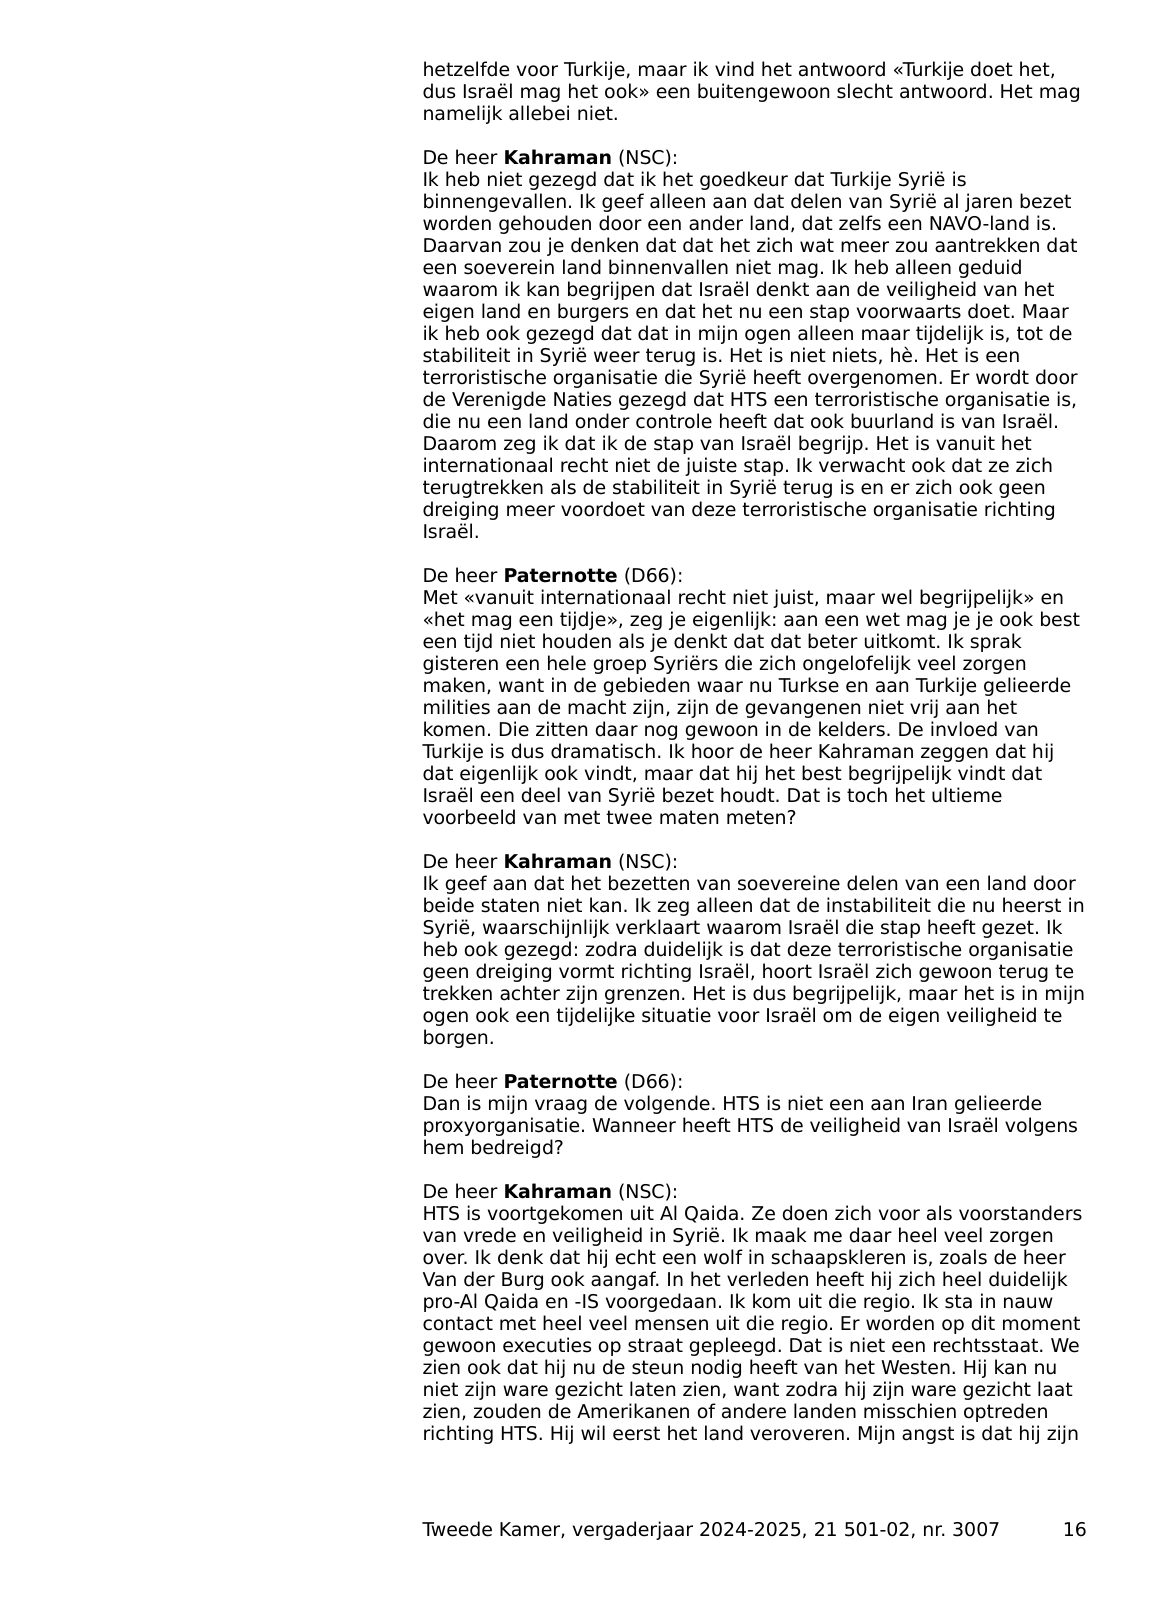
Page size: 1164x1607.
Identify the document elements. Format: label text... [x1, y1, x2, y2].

text Ik heb niet gezegd dat ik het goedkeur dat Turkije Syrië is binnengevallen. Ik geef alleen aan dat delen van Syrië al jaren bezet worden gehouden door een ander land, dat zelfs een NAVO-land is. Daarvan zou je denken dat dat het zich wat meer zou aantrekken dat een soeverein land binnenvallen niet mag. Ik heb alleen geduid waarom ik kan begrijpen dat Israël denkt aan de veiligheid van het eigen land en burgers en dat het nu een stap voorwaarts doet. Maar ik heb ook gezegd dat dat in mijn ogen alleen maar tijdelijk is, tot de stabiliteit in Syrië weer terug is. Het is niet niets, hè. Het is een terroristische organisatie die Syrië heeft overgenomen. Er wordt door de Verenigde Naties gezegd dat HTS een terroristische organisatie is, die nu een land onder controle heeft dat ook buurland is van Israël. Daarom zeg ik dat ik de stap van Israël begrijp. Het is vanuit het internationaal recht niet de juiste stap. Ik verwacht ook dat ze zich terugtrekken als de stabiliteit in Syrië terug is en er zich ook geen dreiging meer voordoet van deze terroristische organisatie richting Israël. [422, 169, 1087, 543]
text De heer Kahraman (NSC): [422, 1181, 1087, 1203]
text Met «vanuit internationaal recht niet juist, maar wel begrijpelijk» en «het mag een tijdje», zeg je eigenlijk: aan een wet mag je je ook best een tijd niet houden als je denkt dat dat beter uitkomt. Ik sprak gisteren een hele groep Syriërs die zich ongelofelijk veel zorgen maken, want in de gebieden waar nu Turkse en aan Turkije gelieerde milities aan de macht zijn, zijn de gevangenen niet vrij aan het komen. Die zitten daar nog gewoon in de kelders. De invloed van Turkije is dus dramatisch. Ik hoor de heer Kahraman zeggen dat hij dat eigenlijk ook vindt, maar dat hij het best begrijpelijk vindt dat Israël een deel van Syrië bezet houdt. Dat is toch het ultieme voorbeeld van met twee maten meten? [422, 587, 1087, 829]
text HTS is voortgekomen uit Al Qaida. Ze doen zich voor als voorstanders van vrede en veiligheid in Syrië. Ik maak me daar heel veel zorgen over. Ik denk dat hij echt een wolf in schaapskleren is, zoals de heer Van der Burg ook aangaf. In het verleden heeft hij zich heel duidelijk pro-Al Qaida en -IS voorgedaan. Ik kom uit die regio. Ik sta in nauw contact met heel veel mensen uit die regio. Er worden op dit moment gewoon executies op straat gepleegd. Dat is niet een rechtsstaat. We zien ook dat hij nu de steun nodig heeft van het Westen. Hij kan nu niet zijn ware gezicht laten zien, want zodra hij zijn ware gezicht laat zien, zouden de Amerikanen of andere landen misschien optreden richting HTS. Hij wil eerst het land veroveren. Mijn angst is dat hij zijn [422, 1203, 1087, 1445]
text De heer Kahraman (NSC): [422, 851, 1087, 873]
text Dan is mijn vraag de volgende. HTS is niet een aan Iran gelieerde proxyorganisatie. Wanneer heeft HTS de veiligheid van Israël volgens hem bedreigd? [422, 1093, 1087, 1159]
text De heer Paternotte (D66): [422, 565, 1087, 587]
text hetzelfde voor Turkije, maar ik vind het antwoord «Turkije doet het, dus Israël mag het ook» een buitengewoon slecht antwoord. Het mag namelijk allebei niet. [422, 59, 1087, 125]
text De heer Paternotte (D66): [422, 1071, 1087, 1093]
text De heer Kahraman (NSC): [422, 147, 1087, 169]
text Ik geef aan dat het bezetten van soevereine delen van een land door beide staten niet kan. Ik zeg alleen dat de instabiliteit die nu heerst in Syrië, waarschijnlijk verklaart waarom Israël die stap heeft gezet. Ik heb ook gezegd: zodra duidelijk is dat deze terroristische organisatie geen dreiging vormt richting Israël, hoort Israël zich gewoon terug te trekken achter zijn grenzen. Het is dus begrijpelijk, maar het is in mijn ogen ook een tijdelijke situatie voor Israël om de eigen veiligheid te borgen. [422, 873, 1087, 1049]
